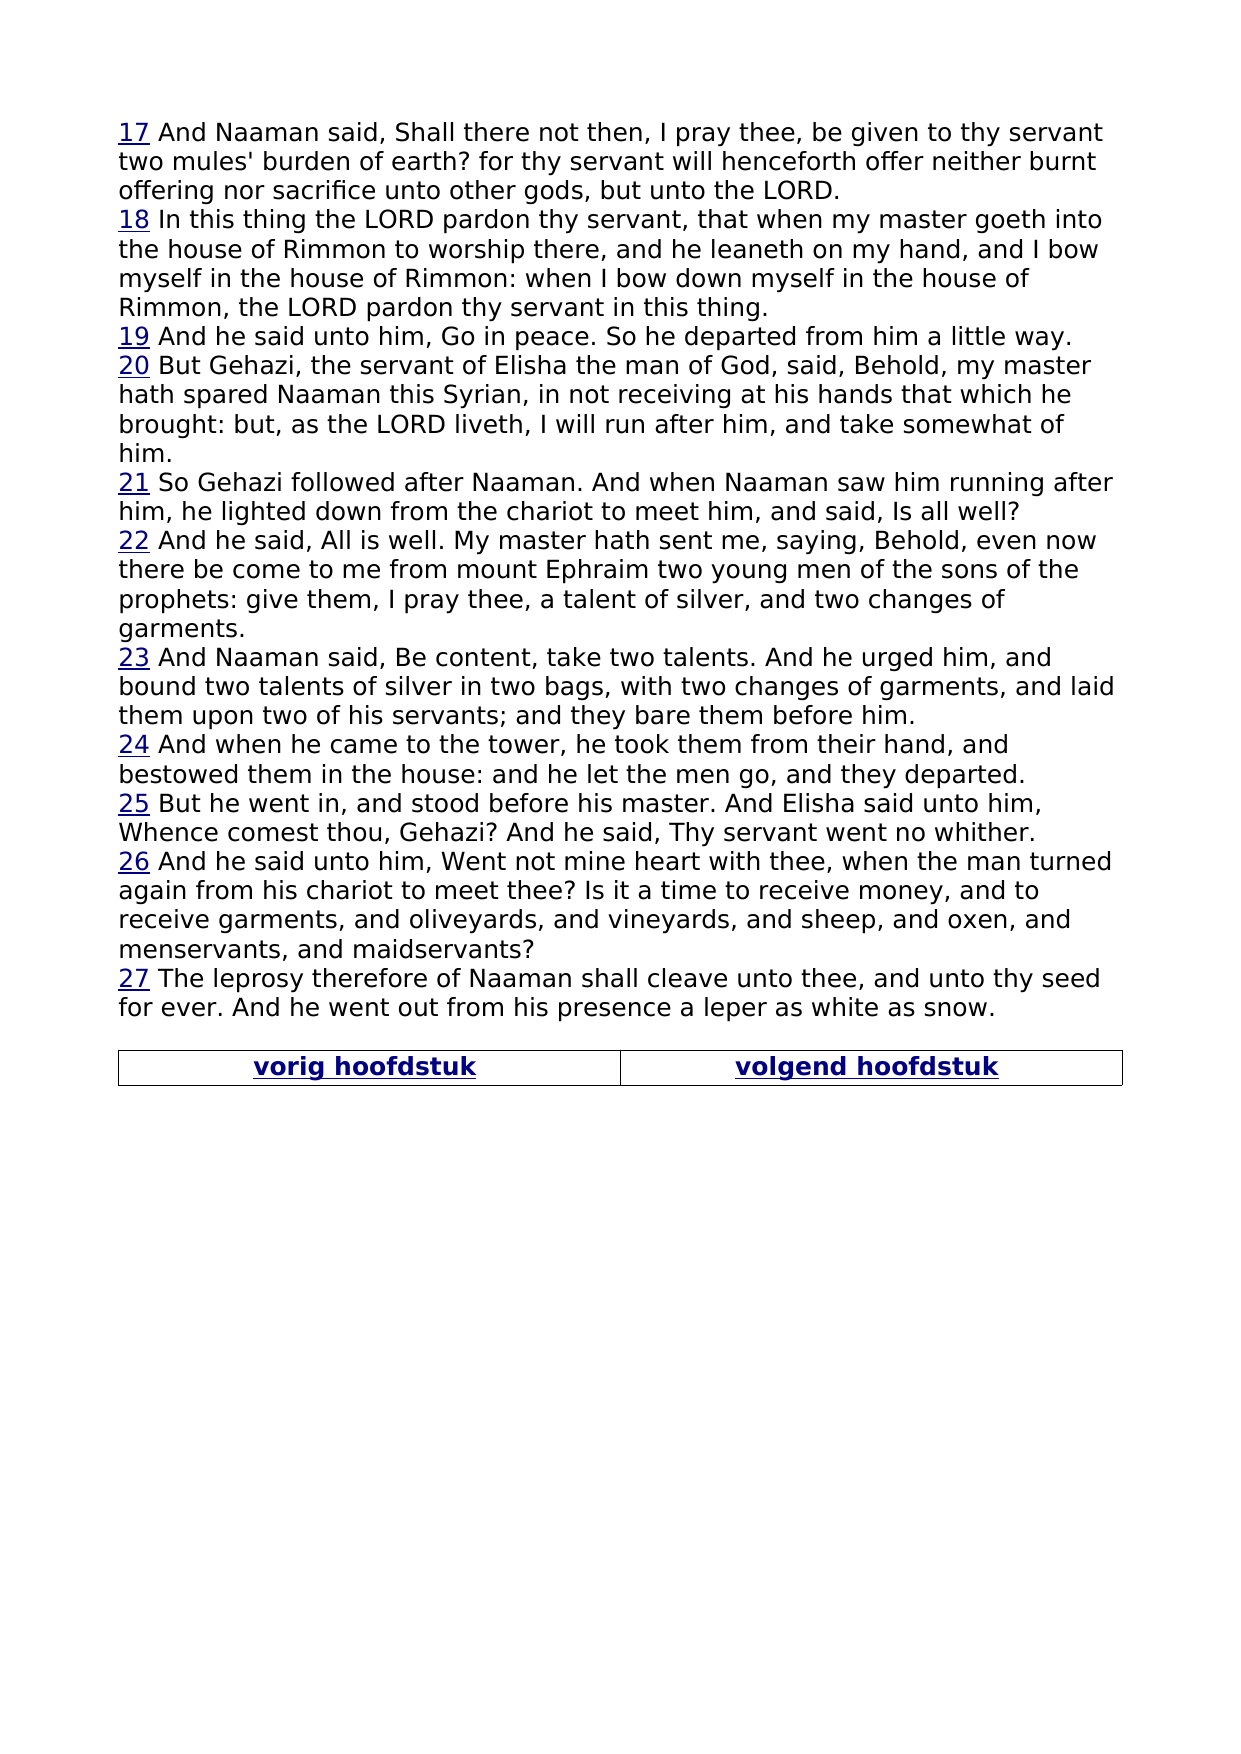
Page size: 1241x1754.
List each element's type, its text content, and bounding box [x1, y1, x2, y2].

text 17 And Naaman said, Shall there not then, I pray thee, be given to thy servant two mules' burden of earth? for thy servant will henceforth offer neither burnt offering nor sacrifice unto other gods, but unto the LORD. 18 In this thing the LORD pardon thy servant, that when my master goeth into the house of Rimmon to worship there, and he leaneth on my hand, and I bow myself in the house of Rimmon: when I bow down myself in the house of Rimmon, the LORD pardon thy servant in this thing. 19 And he said unto him, Go in peace. So he departed from him a little way. 20 But Gehazi, the servant of Elisha the man of God, said, Behold, my master hath spared Naaman this Syrian, in not receiving at his hands that which he brought: but, as the LORD liveth, I will run after him, and take somewhat of him. 21 So Gehazi followed after Naaman. And when Naaman saw him running after him, he lighted down from the chariot to meet him, and said, Is all well? 22 And he said, All is well. My master hath sent me, saying, Behold, even now there be come to me from mount Ephraim two young men of the sons of the prophets: give them, I pray thee, a talent of silver, and two changes of garments. 23 And Naaman said, Be content, take two talents. And he urged him, and bound two talents of silver in two bags, with two changes of garments, and laid them upon two of his servants; and they bare them before him. 24 And when he came to the tower, he took them from their hand, and bestowed them in the house: and he let the men go, and they departed. 25 But he went in, and stood before his master. And Elisha said unto him, Whence comest thou, Gehazi? And he said, Thy servant went no whither. 26 And he said unto him, Went not mine heart with thee, when the man turned again from his chariot to meet thee? Is it a time to receive money, and to receive garments, and oliveyards, and vineyards, and sheep, and oxen, and menservants, and maidservants? 27 The leprosy therefore of Naaman shall cleave unto thee, and unto thy seed for ever. And he went out from his presence a leper as white as snow. [118, 118, 1122, 1022]
table_header vorig hoofdstuk [119, 1051, 620, 1085]
table_header volgend hoofdstuk [621, 1051, 1122, 1085]
